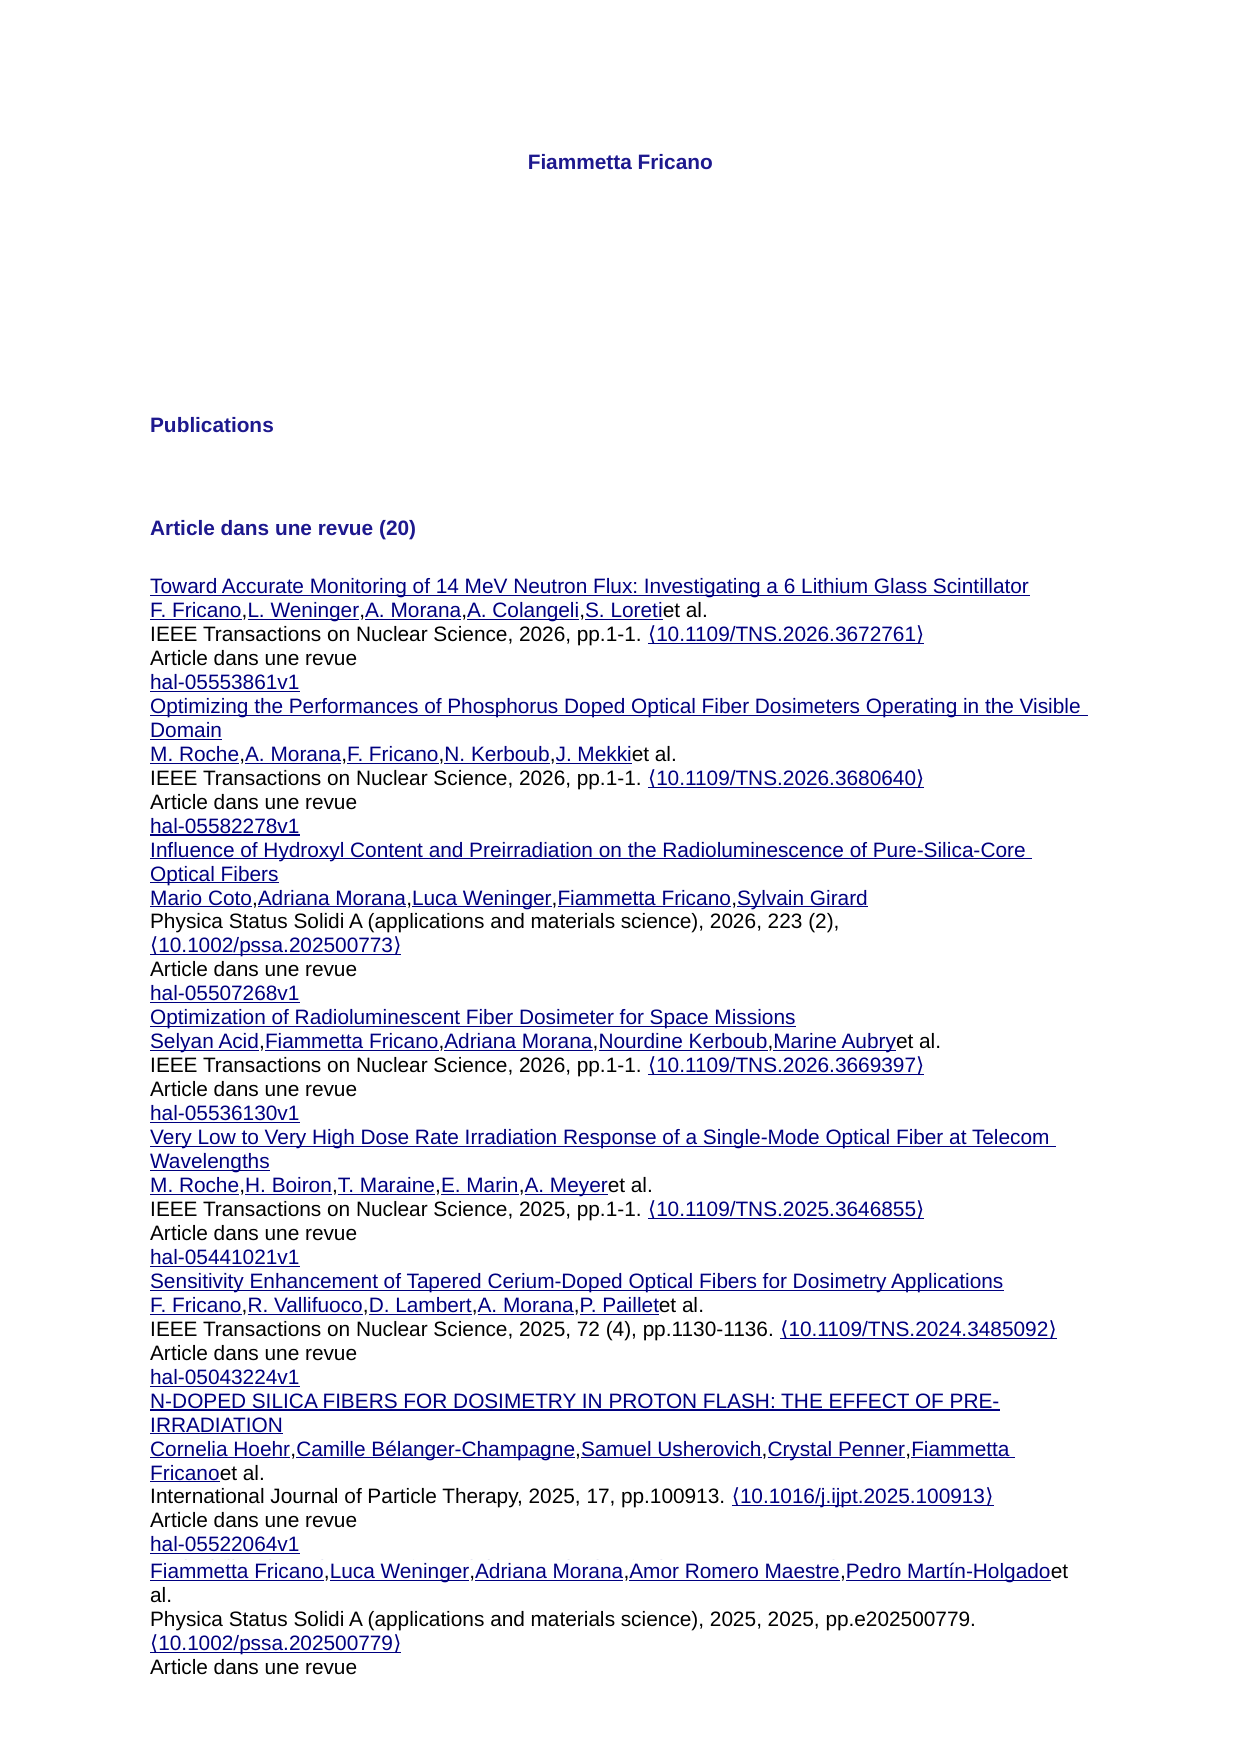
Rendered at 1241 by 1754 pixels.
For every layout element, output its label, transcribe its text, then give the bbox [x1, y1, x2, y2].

subtitle Publications [150, 412, 1090, 436]
table_cell Optimizing the Performances of Phosphorus Doped Optical Fiber Dosimeters Operating in the Visible Domain M. Roche,A. Morana,F. Fricano,N. Kerboub,J. Mekkiet al. IEEE Transactions on Nuclear Science, 2026, pp.1-1. ⟨10.1109/TNS.2026.3680640⟩ Article dans une revue hal-05582278v1 [150, 694, 1090, 837]
table_cell Influence of Hydroxyl Content and Preirradiation on the Radioluminescence of Pure‐Silica‐Core Optical Fibers Mario Coto,Adriana Morana,Luca Weninger,Fiammetta Fricano,Sylvain Girard Physica Status Solidi A (applications and materials science), 2026, 223 (2), ⟨10.1002/pssa.202500773⟩ Article dans une revue hal-05507268v1 [150, 838, 1090, 1005]
table_cell Optical fiber‐based sensors for real‐time monitoring for low‐energy proton beams Fiammetta Fricano,Luca Weninger,Adriana Morana,Amor Romero Maestre,Pedro Martín-Holgadoet al. Physica Status Solidi A (applications and materials science), 2025, 2025, pp.e202500779. ⟨10.1002/pssa.202500779⟩ Article dans une revue hal-05417496v1 [150, 1556, 1090, 1679]
subtitle Article dans une revue (20) [150, 516, 1090, 539]
table_cell Sensitivity Enhancement of Tapered Cerium-Doped Optical Fibers for Dosimetry Applications F. Fricano,R. Vallifuoco,D. Lambert,A. Morana,P. Pailletet al. IEEE Transactions on Nuclear Science, 2025, 72 (4), pp.1130-1136. ⟨10.1109/TNS.2024.3485092⟩ Article dans une revue hal-05043224v1 [150, 1269, 1090, 1388]
table_header Toward Accurate Monitoring of 14 MeV Neutron Flux: Investigating a 6 Lithium Glass Scintillator F. Fricano,L. Weninger,A. Morana,A. Colangeli,S. Loretiet al. IEEE Transactions on Nuclear Science, 2026, pp.1-1. ⟨10.1109/TNS.2026.3672761⟩ Article dans une revue hal-05553861v1 [150, 574, 1090, 694]
subtitle Fiammetta Fricano [150, 150, 1090, 174]
table_cell N-DOPED SILICA FIBERS FOR DOSIMETRY IN PROTON FLASH: THE EFFECT OF PRE-IRRADIATION Cornelia Hoehr,Camille Bélanger-Champagne,Samuel Usherovich,Crystal Penner,Fiammetta Fricanoet al. International Journal of Particle Therapy, 2025, 17, pp.100913. ⟨10.1016/j.ijpt.2025.100913⟩ Article dans une revue hal-05522064v1 [150, 1389, 1090, 1556]
table_cell Very Low to Very High Dose Rate Irradiation Response of a Single-Mode Optical Fiber at Telecom Wavelengths M. Roche,H. Boiron,T. Maraine,E. Marin,A. Meyeret al. IEEE Transactions on Nuclear Science, 2025, pp.1-1. ⟨10.1109/TNS.2025.3646855⟩ Article dans une revue hal-05441021v1 [150, 1125, 1090, 1269]
table_cell Optimization of Radioluminescent Fiber Dosimeter for Space Missions Selyan Acid,Fiammetta Fricano,Adriana Morana,Nourdine Kerboub,Marine Aubryet al. IEEE Transactions on Nuclear Science, 2026, pp.1-1. ⟨10.1109/TNS.2026.3669397⟩ Article dans une revue hal-05536130v1 [150, 1005, 1090, 1125]
